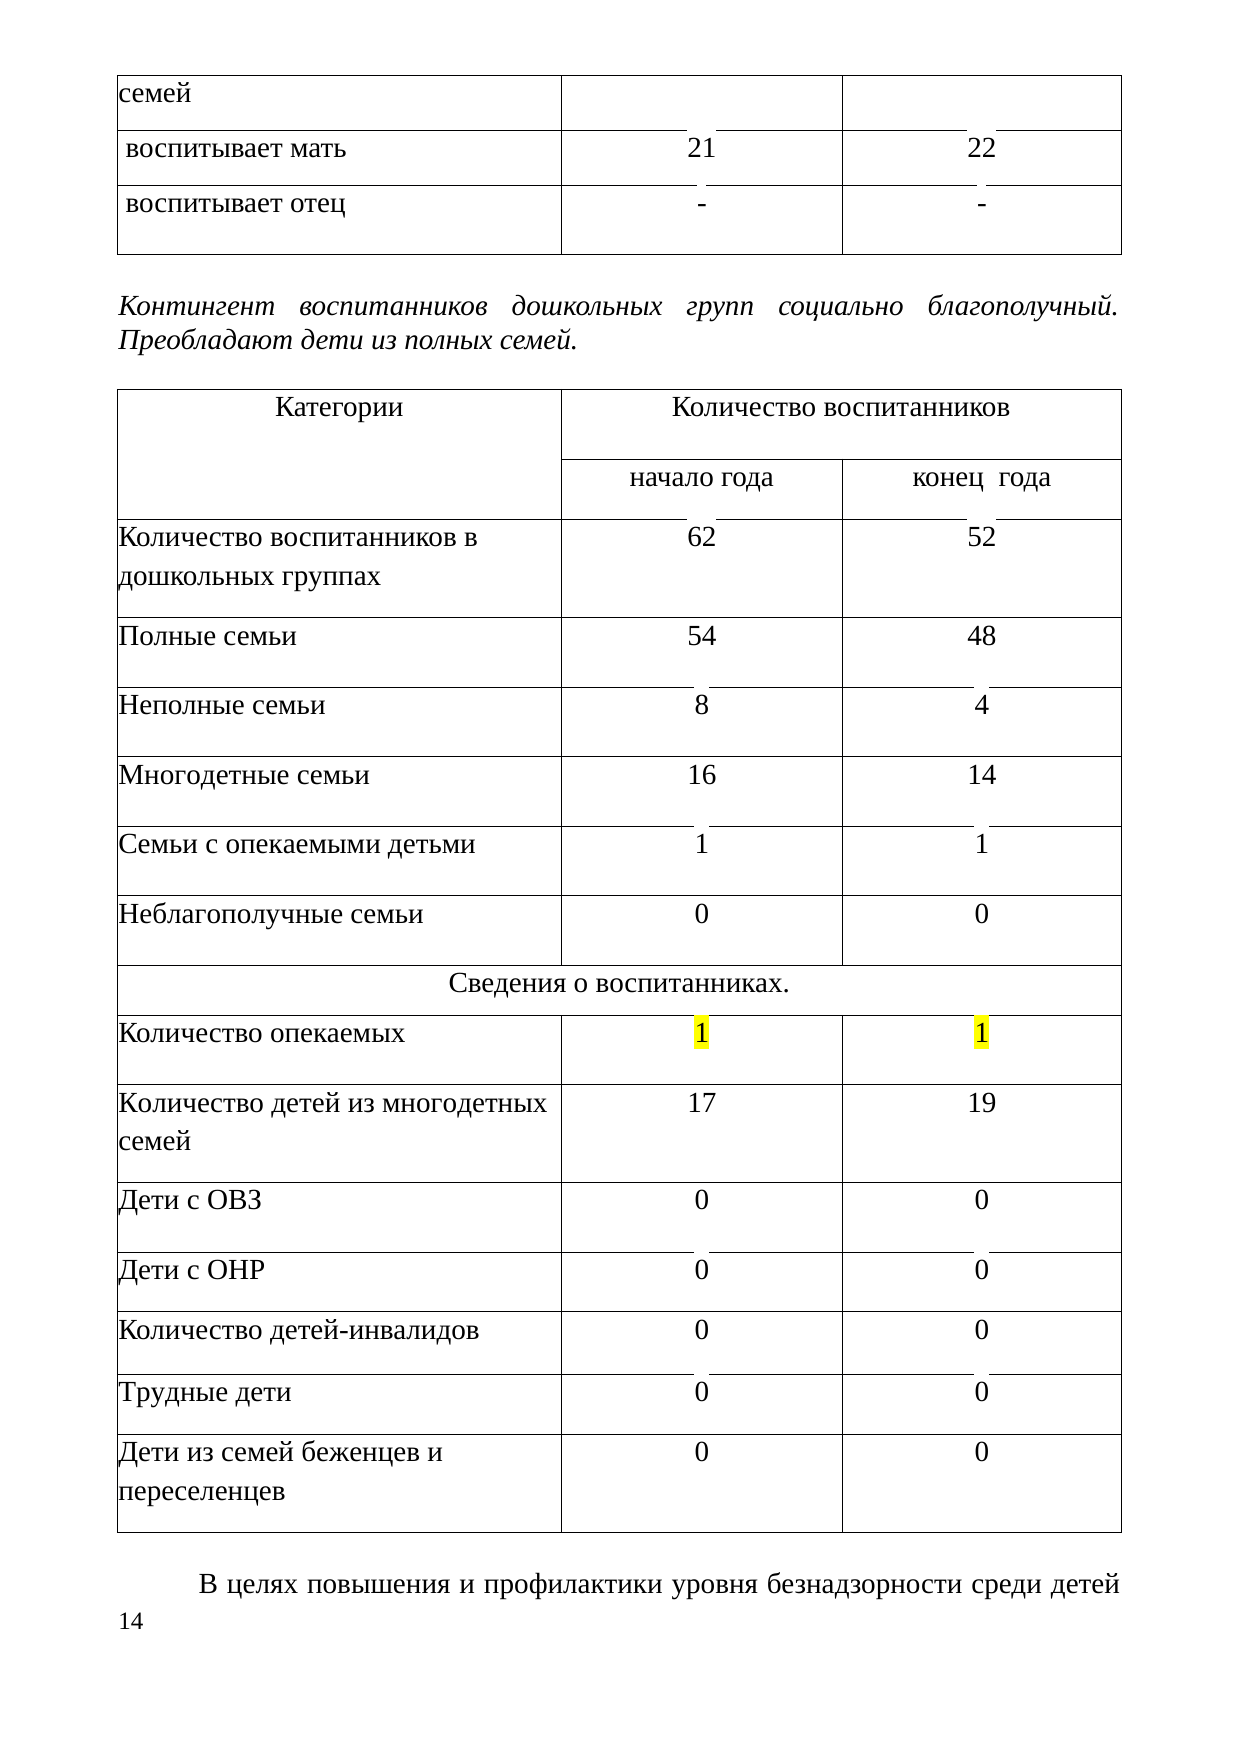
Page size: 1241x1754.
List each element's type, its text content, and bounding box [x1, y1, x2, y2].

table_cell 19 [843, 1085, 1121, 1182]
table_cell 0 [562, 1435, 842, 1532]
table_cell семей [118, 76, 561, 130]
table_cell 0 [562, 896, 842, 965]
table_cell - [562, 186, 842, 254]
table_cell Семьи с опекаемыми детьми [118, 827, 561, 895]
table_cell 1 [843, 827, 1121, 895]
table_cell 0 [843, 1435, 1121, 1532]
table_cell 62 [562, 520, 842, 617]
table_cell 21 [562, 131, 842, 185]
table_cell 0 [843, 1253, 1121, 1311]
table_cell воспитывает отец [118, 186, 561, 254]
table_header Количество воспитанников [562, 390, 1121, 458]
table_cell 1 [562, 827, 842, 895]
table_cell 14 [843, 757, 1121, 826]
table_cell Дети с ОНР [118, 1253, 561, 1311]
table_cell воспитывает мать [118, 131, 561, 185]
table_cell Сведения о воспитанниках. [118, 966, 1121, 1015]
table_cell 0 [843, 1183, 1121, 1251]
table_cell 0 [562, 1375, 842, 1433]
table_cell 0 [562, 1183, 842, 1251]
table_cell Количество детей-инвалидов [118, 1312, 561, 1374]
table_cell 8 [562, 688, 842, 756]
table_cell начало года [562, 460, 842, 519]
table_cell 52 [843, 520, 1121, 617]
table_cell [562, 76, 842, 130]
table_cell Полные семьи [118, 618, 561, 687]
table_cell 0 [843, 1312, 1121, 1374]
table_cell Неблагополучные семьи [118, 896, 561, 965]
table_cell Неполные семьи [118, 688, 561, 756]
table_cell 0 [562, 1253, 842, 1311]
table_cell 0 [843, 896, 1121, 965]
table_cell 1 [843, 1016, 1121, 1084]
table_cell - [843, 186, 1121, 254]
table_cell 17 [562, 1085, 842, 1182]
table_cell 22 [843, 131, 1121, 185]
table_cell 4 [843, 688, 1121, 756]
table_cell 54 [562, 618, 842, 687]
table_cell конец года [843, 460, 1121, 519]
table_cell 1 [562, 1016, 842, 1084]
table_cell Количество опекаемых [118, 1016, 561, 1084]
table_cell Количество детей из многодетных семей [118, 1085, 561, 1182]
table_cell Дети с ОВЗ [118, 1183, 561, 1251]
table_cell 48 [843, 618, 1121, 687]
table_cell 16 [562, 757, 842, 826]
table_header Категории [118, 390, 561, 519]
text Контингент воспитанников дошкольных групп социально благополучный. Преобладают дети из полных семей. [118, 288, 1122, 355]
table_cell [843, 76, 1121, 130]
table_cell 0 [562, 1312, 842, 1374]
table_cell Трудные дети [118, 1375, 561, 1433]
text В целях повышения и профилактики уровня безнадзорности среди детей [118, 1566, 1122, 1599]
table_cell Дети из семей беженцев и переселенцев [118, 1435, 561, 1532]
table_cell Количество воспитанников в дошкольных группах [118, 520, 561, 617]
table_cell 0 [843, 1375, 1121, 1433]
table_cell Многодетные семьи [118, 757, 561, 826]
